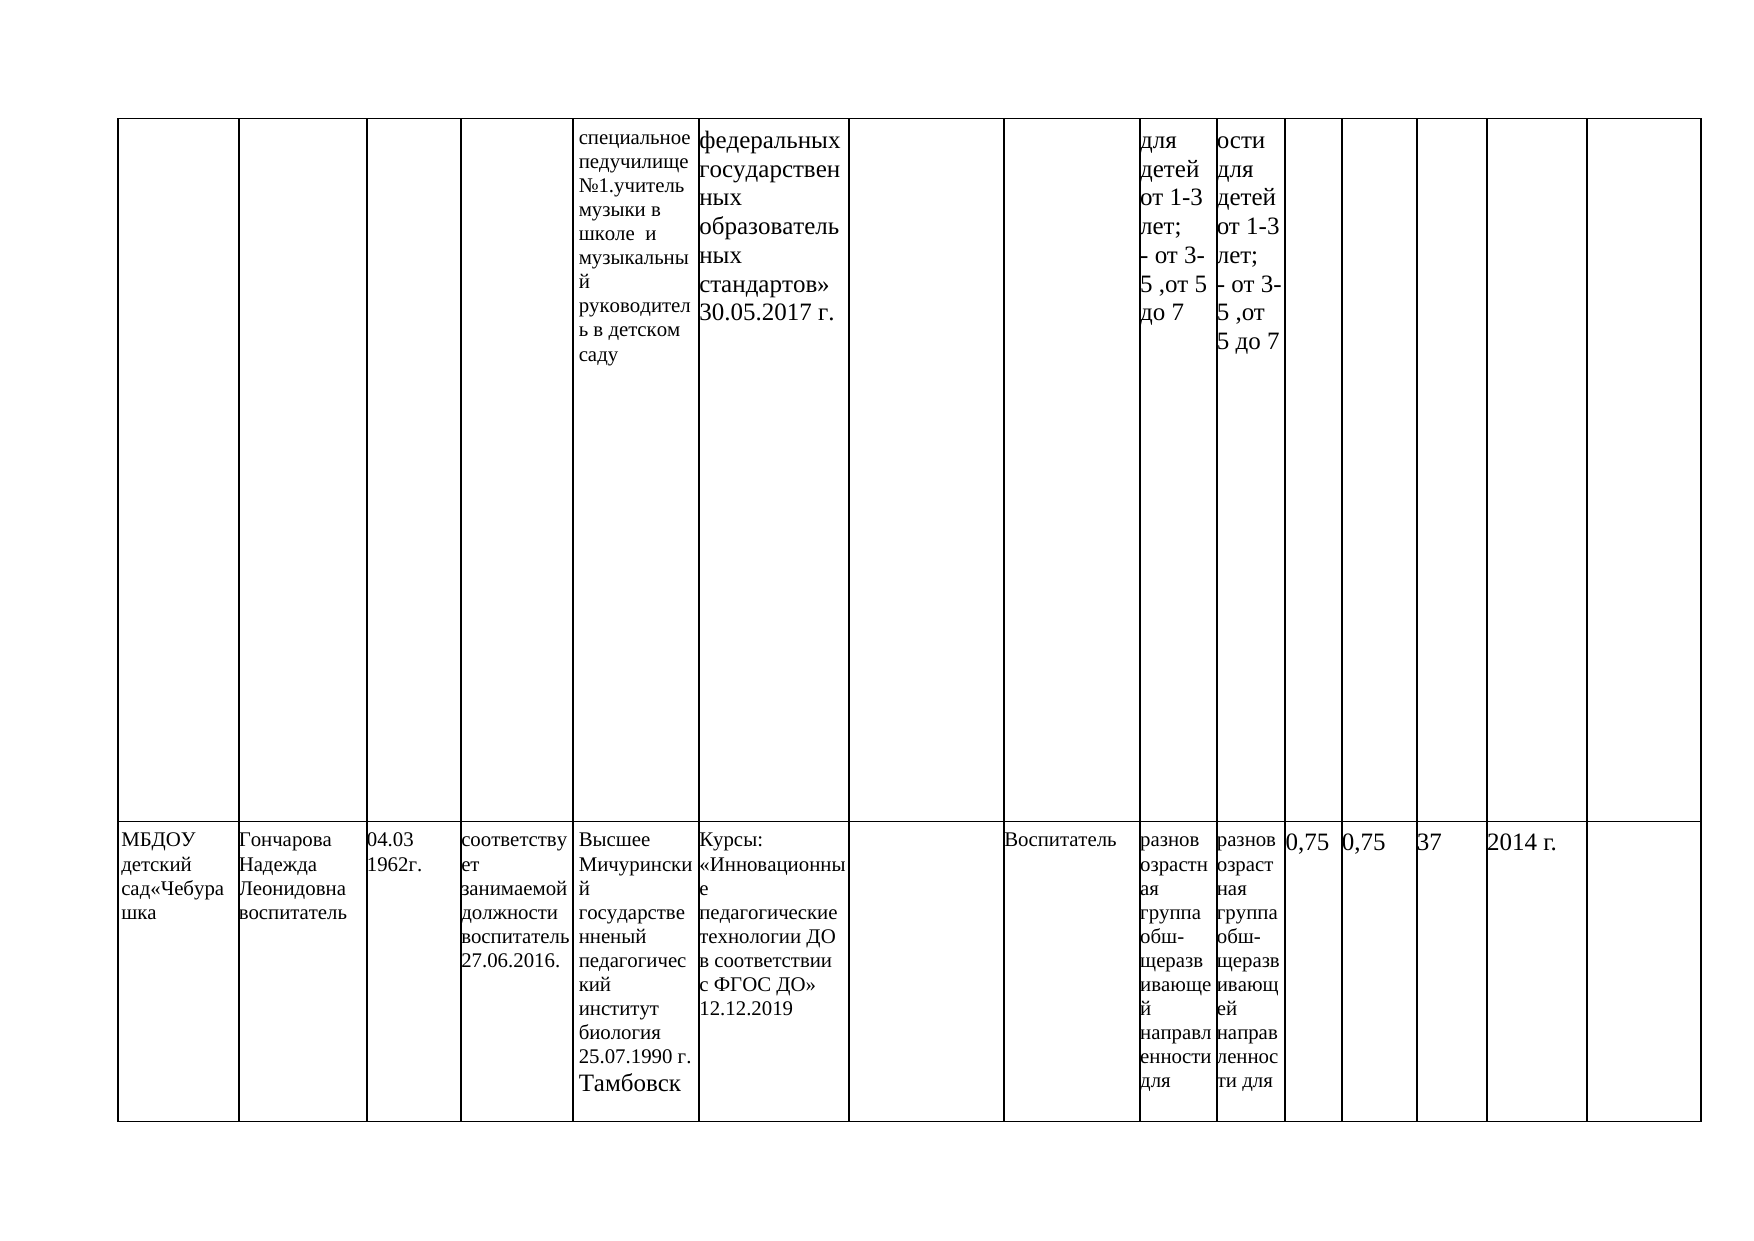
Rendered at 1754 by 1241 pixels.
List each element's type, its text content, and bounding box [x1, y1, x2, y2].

table_cell [119, 119, 238, 821]
table_cell [1488, 119, 1586, 821]
table_cell Курсы: «Инновационные педагогические технологии ДО в соответствии с ФГОС ДО» 12.12.2019 [700, 822, 848, 1121]
table_cell 37 [1418, 822, 1486, 1121]
table_cell [462, 119, 572, 821]
table_cell [1343, 119, 1416, 821]
table_cell [850, 119, 1003, 821]
table_cell [1005, 119, 1139, 821]
table_cell Воспитатель [1005, 822, 1139, 1121]
table_cell для детей от 1-3 лет; - от 3-5 ,от 5 до 7 [1141, 119, 1216, 821]
table_cell 0,75 [1343, 822, 1416, 1121]
table_cell Высшее Мичуринский государственненый педагогический институт биология 25.07.1990 г. Тамбовск [574, 822, 698, 1121]
table_cell разнов озрастная группа обш-щеразвивающей направленности для [1141, 822, 1216, 1121]
table_cell [850, 822, 1003, 1121]
table_cell 2014 г. [1488, 822, 1586, 1121]
table_cell МБДОУ детский сад«Чебурашка [119, 822, 238, 1121]
table_cell 0,75 [1286, 822, 1341, 1121]
table_cell соответствует занимаемой должности воспитатель 27.06.2016. [462, 822, 572, 1121]
table_cell Гончарова Надежда Леонидовна воспитатель [240, 822, 366, 1121]
table_cell [1588, 822, 1700, 1121]
table_cell [368, 119, 460, 821]
table_cell [1418, 119, 1486, 821]
table_cell [240, 119, 366, 821]
table_cell [1286, 119, 1341, 821]
table_cell специальноепедучилище№1.учитель музыки в школе и музыкальный руководитель в детском саду [574, 119, 698, 821]
table_cell федеральных государственных образовательных стандартов» 30.05.2017 г. [700, 119, 848, 821]
table_cell ости для детей от 1-3 лет; - от 3-5 ,от 5 до 7 [1218, 119, 1284, 821]
table_cell разнов озрастная группа обш-щеразвивающей направленности для [1218, 822, 1284, 1121]
table_cell 04.03 1962г. [368, 822, 460, 1121]
table_cell [1588, 119, 1700, 821]
